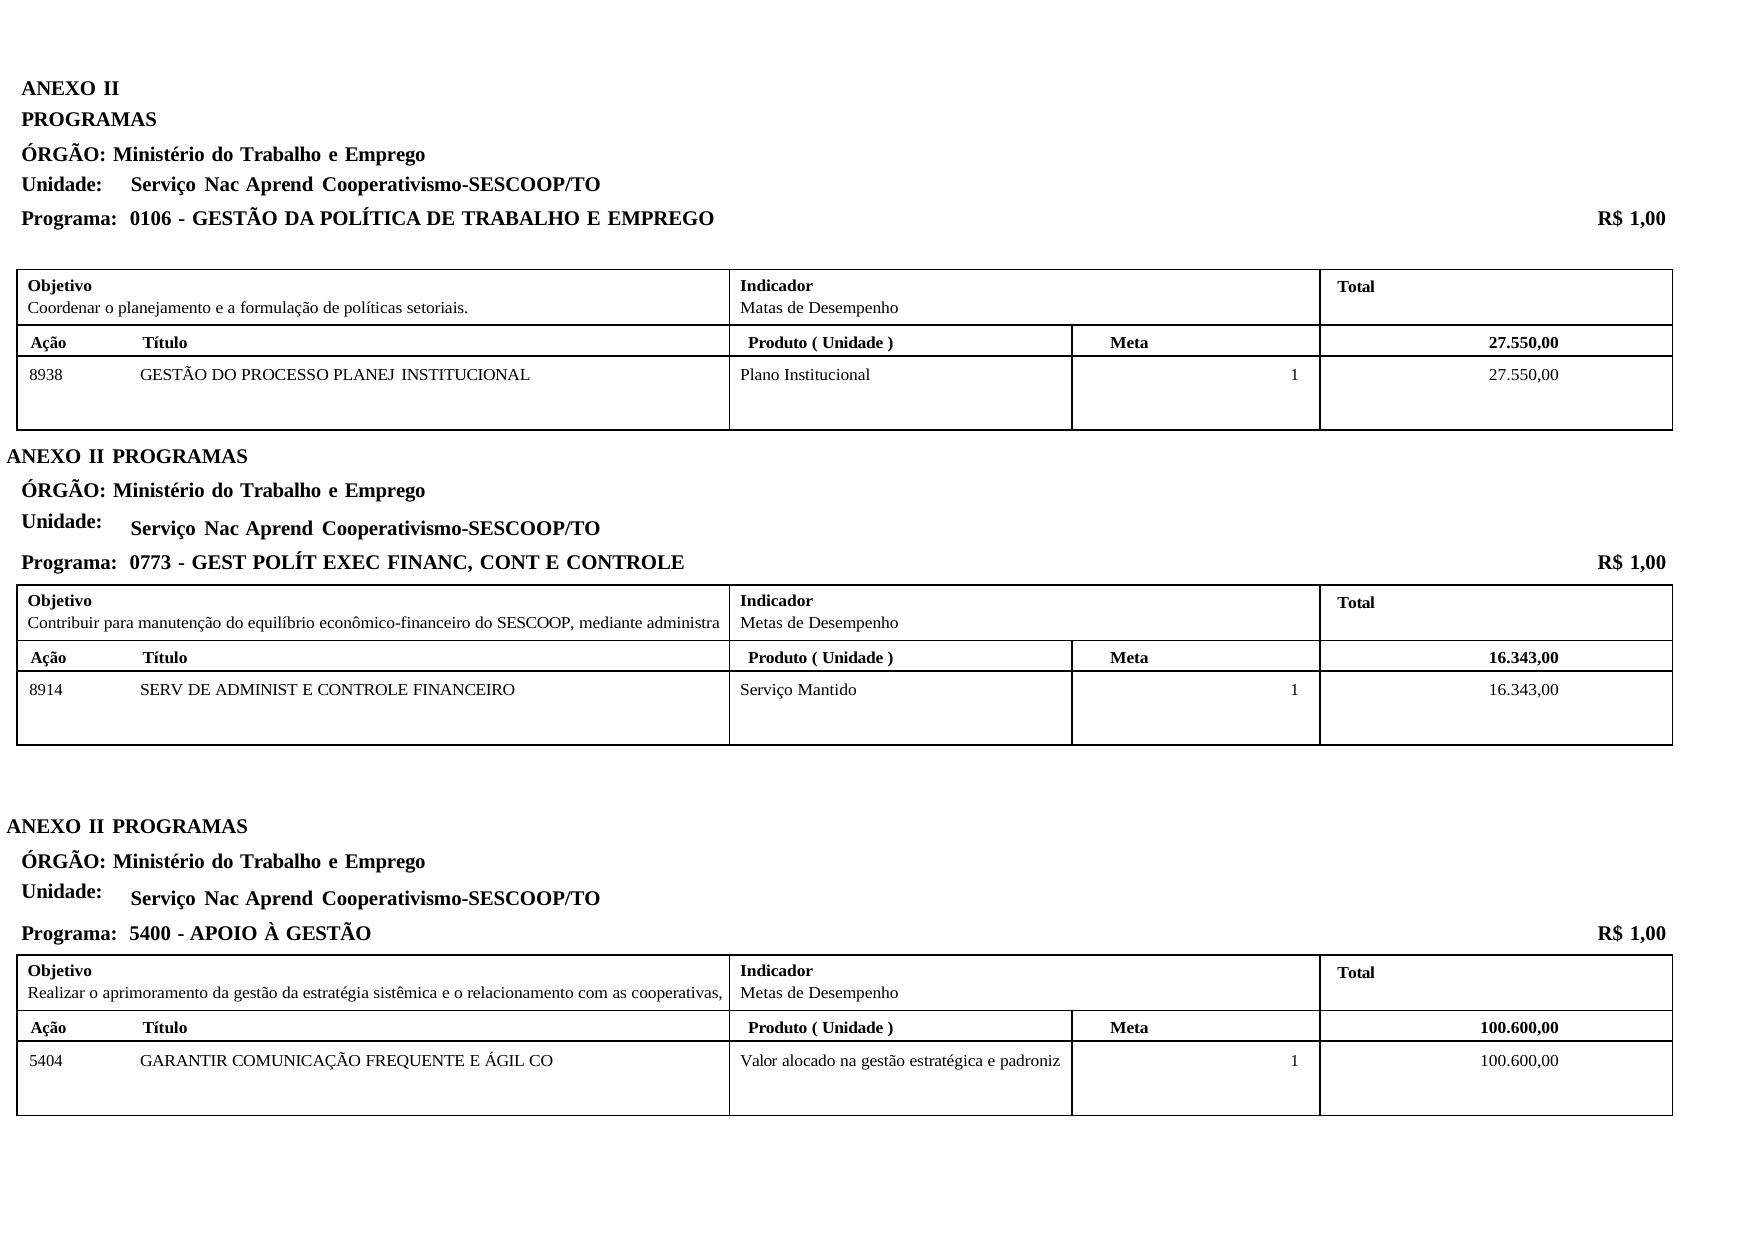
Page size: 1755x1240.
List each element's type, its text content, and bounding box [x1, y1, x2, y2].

table_cell 100.600,00 [1321, 1011, 1672, 1040]
text ÓRGÃO: Ministério do Trabalho e Emprego [21, 478, 1685, 502]
table_header Objetivo Contribuir para manutenção do equilíbrio econômico-financeiro do SESCOOP, mediante administra [18, 586, 729, 639]
text ÓRGÃO: Ministério do Trabalho e Emprego [21, 849, 1685, 873]
text Programa: 5400 - APOIO À GESTÃO R$ 1,00 [21, 920, 1685, 944]
text Unidade: [21, 879, 105, 903]
table_header Total [1321, 270, 1672, 324]
table_cell Produto ( Unidade ) [730, 1011, 1071, 1040]
table_header Objetivo Realizar o aprimoramento da gestão da estratégia sistêmica e o relacionamento com as cooperativas, [18, 956, 729, 1010]
table_cell Meta [1073, 1011, 1319, 1040]
table_cell 16.343,00 [1321, 672, 1672, 744]
table_cell Meta [1073, 641, 1319, 670]
text Programa: 0773 - GEST POLÍT EXEC FINANC, CONT E CONTROLE R$ 1,00 [21, 550, 1685, 574]
table_header Objetivo Coordenar o planejamento e a formulação de políticas setoriais. [18, 270, 729, 324]
text Serviço Nac Aprend Cooperativismo-SESCOOP/TO [130, 886, 1685, 910]
table_cell Meta [1073, 326, 1319, 355]
table_cell Ação Título [18, 326, 729, 355]
table_header Indicador Metas de Desempenho [730, 956, 1319, 1010]
text ANEXO II PROGRAMAS [6, 814, 253, 838]
table_cell 1 [1073, 672, 1319, 744]
table_cell Produto ( Unidade ) [730, 326, 1071, 355]
table_header Indicador Metas de Desempenho [730, 586, 1319, 639]
table_cell Ação Título [18, 641, 729, 670]
table_header Total [1321, 956, 1672, 1010]
table_cell 27.550,00 [1321, 357, 1672, 429]
text Serviço Nac Aprend Cooperativismo-SESCOOP/TO [130, 516, 1685, 540]
table_header Indicador Matas de Desempenho [730, 270, 1319, 324]
table_cell 8914 SERV DE ADMINIST E CONTROLE FINANCEIRO [18, 672, 729, 744]
table_cell Serviço Mantido [730, 672, 1071, 744]
table_cell Produto ( Unidade ) [730, 641, 1071, 670]
table_cell 8938 GESTÃO DO PROCESSO PLANEJ INSTITUCIONAL [18, 357, 729, 429]
table_cell 16.343,00 [1321, 641, 1672, 670]
table_cell 27.550,00 [1321, 326, 1672, 355]
table_cell Plano Institucional [730, 357, 1071, 429]
table_cell Valor alocado na gestão estratégica e padroniz [730, 1042, 1071, 1114]
text Unidade: [21, 509, 105, 533]
table_cell 5404 GARANTIR COMUNICAÇÃO FREQUENTE E ÁGIL CO [18, 1042, 729, 1114]
table_cell Ação Título [18, 1011, 729, 1040]
table_cell 1 [1073, 357, 1319, 429]
table_cell 1 [1073, 1042, 1319, 1114]
table_header Total [1321, 586, 1672, 639]
table_cell 100.600,00 [1321, 1042, 1672, 1114]
text ANEXO II PROGRAMAS [6, 444, 253, 468]
